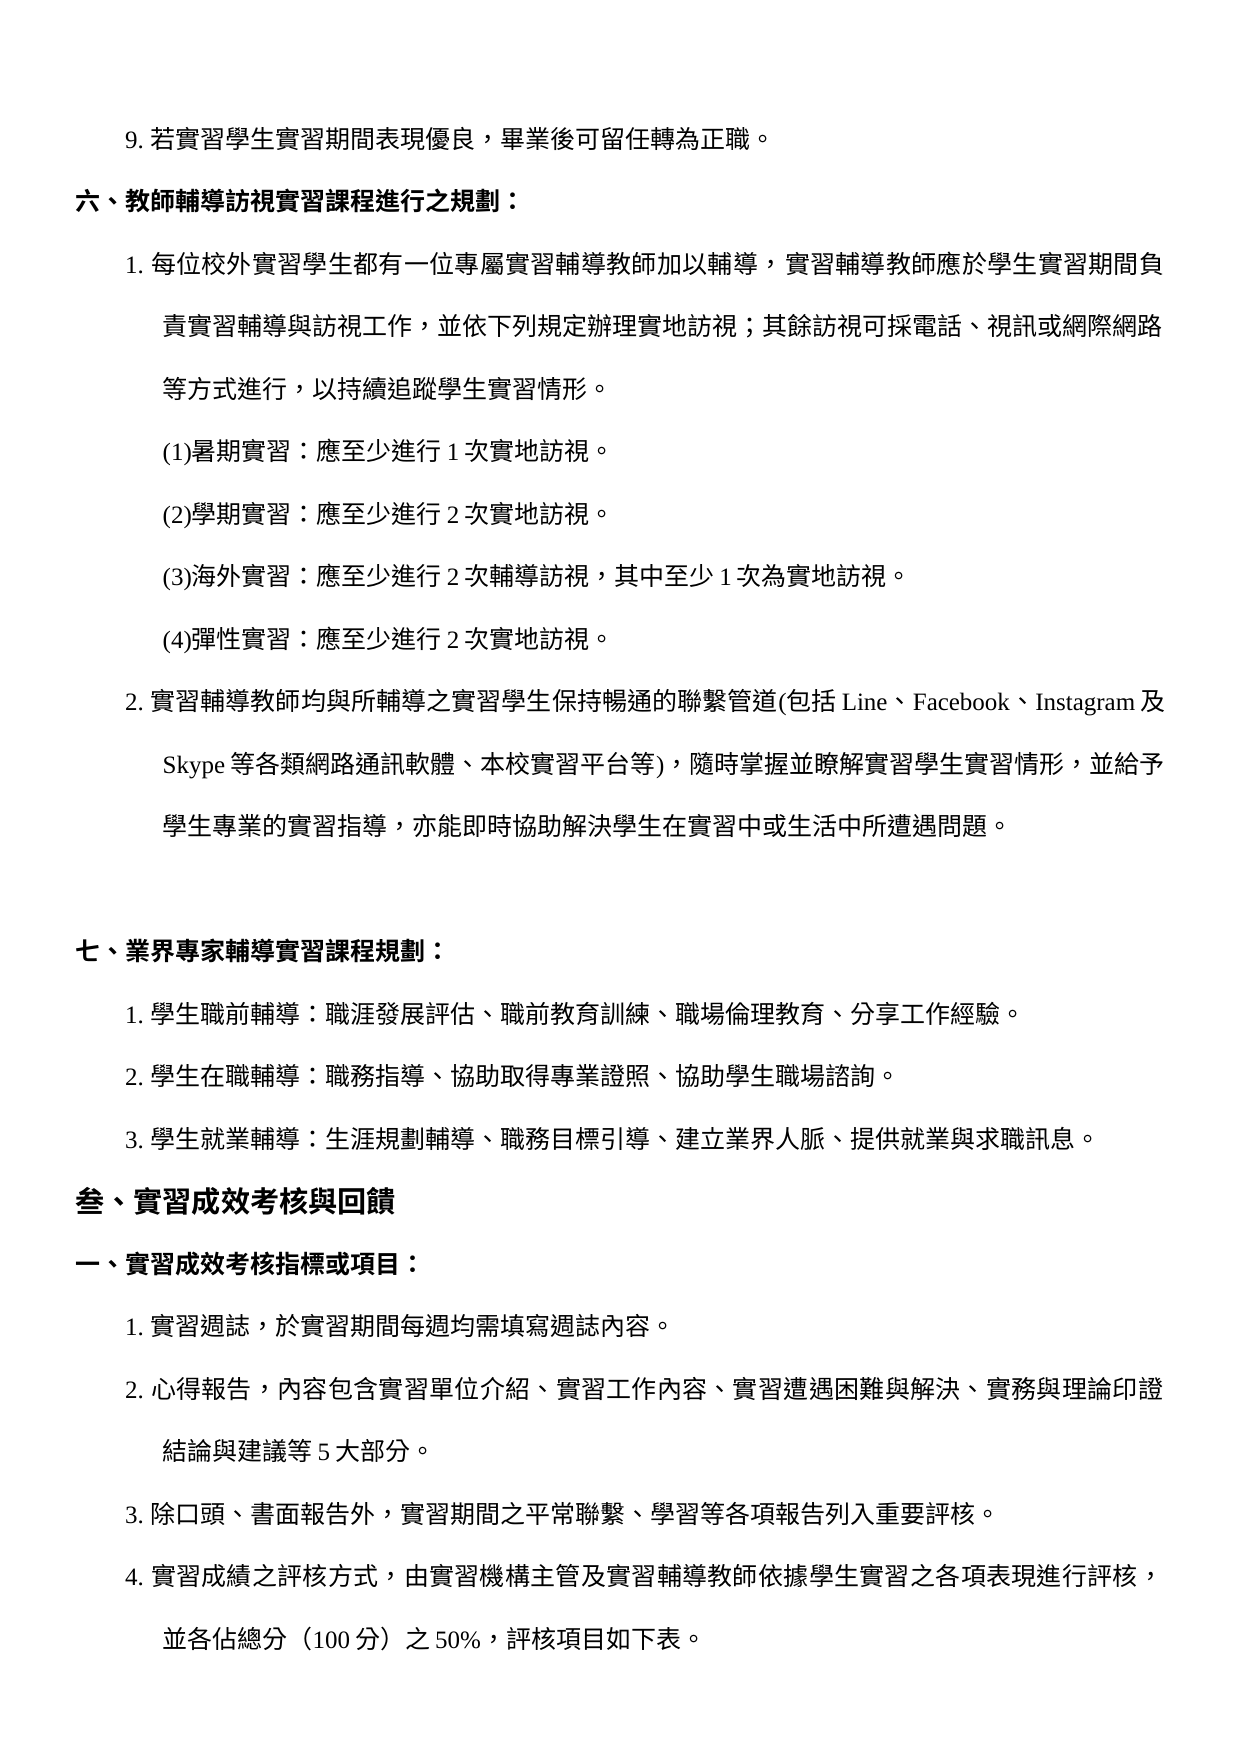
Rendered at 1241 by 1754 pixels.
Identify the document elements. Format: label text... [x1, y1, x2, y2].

text 3. 學生就業輔導：生涯規劃輔導、職務目標引導、建立業界人脈、提供就業與求職訊息。 [125, 1096, 1165, 1158]
text 2. 實習輔導教師均與所輔導之實習學生保持暢通的聯繫管道(包括Line、Facebook、Instagram及Skype等各類網路通訊軟體、本校實習平台等)，隨時掌握並瞭解實習學生實習情形，並給予學生專業的實習指導，亦能即時協助解決學生在實習中或生活中所遭遇問題。 [125, 658, 1165, 846]
text 七、業界專家輔導實習課程規劃： [75, 908, 1165, 971]
text (3)海外實習：應至少進行2次輔導訪視，其中至少1次為實地訪視。 [162, 533, 1165, 596]
text 一、實習成效考核指標或項目： [75, 1221, 1165, 1283]
text 4. 實習成績之評核方式，由實習機構主管及實習輔導教師依據學生實習之各項表現進行評核，並各佔總分（100分）之50%，評核項目如下表。 [125, 1533, 1165, 1658]
text (1)暑期實習：應至少進行1次實地訪視。 [162, 408, 1165, 471]
text 六、教師輔導訪視實習課程進行之規劃： [75, 158, 1165, 221]
text 2. 心得報告，內容包含實習單位介紹、實習工作內容、實習遭遇困難與解決、實務與理論印證、結論與建議等5大部分。 [125, 1346, 1165, 1471]
text 1. 學生職前輔導：職涯發展評估、職前教育訓練、職場倫理教育、分享工作經驗。 [125, 971, 1165, 1033]
text 1. 實習週誌，於實習期間每週均需填寫週誌內容。 [125, 1283, 1165, 1346]
text (4)彈性實習：應至少進行2次實地訪視。 [162, 596, 1165, 658]
text 3. 除口頭、書面報告外，實習期間之平常聯繫、學習等各項報告列入重要評核。 [125, 1471, 1165, 1533]
text 2. 學生在職輔導：職務指導、協助取得專業證照、協助學生職場諮詢。 [125, 1033, 1165, 1096]
text 9. 若實習學生實習期間表現優良，畢業後可留任轉為正職。 [125, 96, 1165, 158]
text 1. 每位校外實習學生都有一位專屬實習輔導教師加以輔導，實習輔導教師應於學生實習期間負責實習輔導與訪視工作，並依下列規定辦理實地訪視；其餘訪視可採電話、視訊或網際網路等方式進行，以持續追蹤學生實習情形。 [125, 221, 1165, 408]
text (2)學期實習：應至少進行2次實地訪視。 [162, 471, 1165, 533]
text 叁、實習成效考核與回饋 [75, 1158, 1165, 1221]
